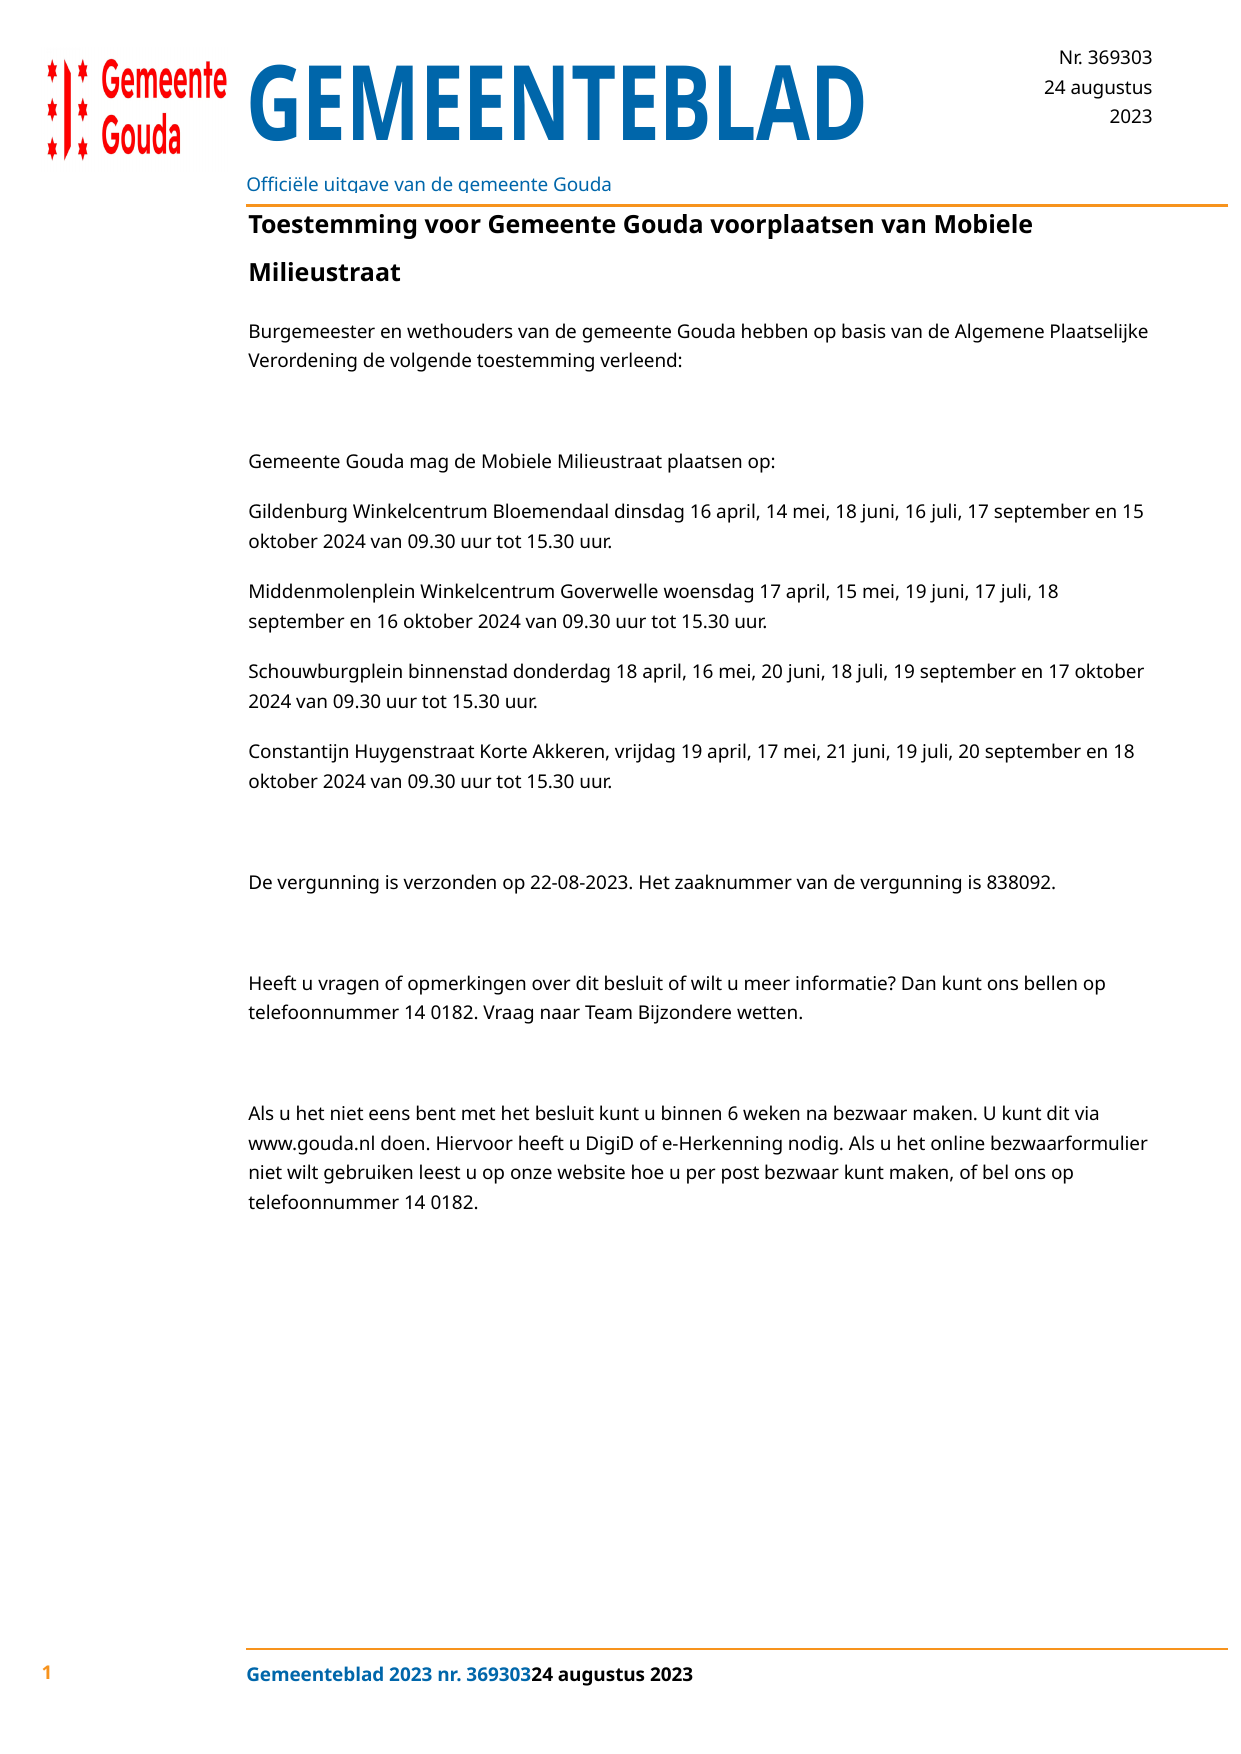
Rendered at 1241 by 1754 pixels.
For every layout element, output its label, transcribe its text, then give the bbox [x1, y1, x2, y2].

text Constantijn Huygenstraat Korte Akkeren, vrijdag 19 april, 17 mei, 21 juni, 19 juli, 20 september en 18 oktober 2024 van 09.30 uur tot 15.30 uur. [248, 739, 1152, 794]
text De vergunning is verzonden op 22-08-2023. Het zaaknummer van de vergunning is 838092. [248, 869, 1152, 895]
picture [41, 47, 231, 172]
text Burgemeester en wethouders van de gemeente Gouda hebben op basis van de Algemene Plaatselijke Verordening de volgende toestemming verleend: [248, 318, 1152, 373]
text Toestemming voor Gemeente Gouda voorplaatsen van Mobiele Milieustraat [248, 207, 1152, 288]
text Als u het niet eens bent met het besluit kunt u binnen 6 weken na bezwaar maken. U kunt dit via www.gouda.nl doen. Hiervoor heeft u DigiD of e-Herkenning nodig. Als u het online bezwaarformulier niet wilt gebruiken leest u op onze website hoe u per post bezwaar kunt maken, of bel ons op telefoonnummer 14 0182. [248, 1100, 1152, 1215]
text Middenmolenplein Winkelcentrum Goverwelle woensdag 17 april, 15 mei, 19 juni, 17 juli, 18 september en 16 oktober 2024 van 09.30 uur tot 15.30 uur. [248, 579, 1152, 634]
text Gildenburg Winkelcentrum Bloemendaal dinsdag 16 april, 14 mei, 18 juni, 16 juli, 17 september en 15 oktober 2024 van 09.30 uur tot 15.30 uur. [248, 499, 1152, 554]
text Schouwburgplein binnenstad donderdag 18 april, 16 mei, 20 juni, 18 juli, 19 september en 17 oktober 2024 van 09.30 uur tot 15.30 uur. [248, 659, 1152, 714]
text Heeft u vragen of opmerkingen over dit besluit of wilt u meer informatie? Dan kunt ons bellen op telefoonnummer 14 0182. Vraag naar Team Bijzondere wetten. [248, 970, 1152, 1025]
text Gemeente Gouda mag de Mobiele Milieustraat plaatsen op: [248, 448, 1152, 474]
